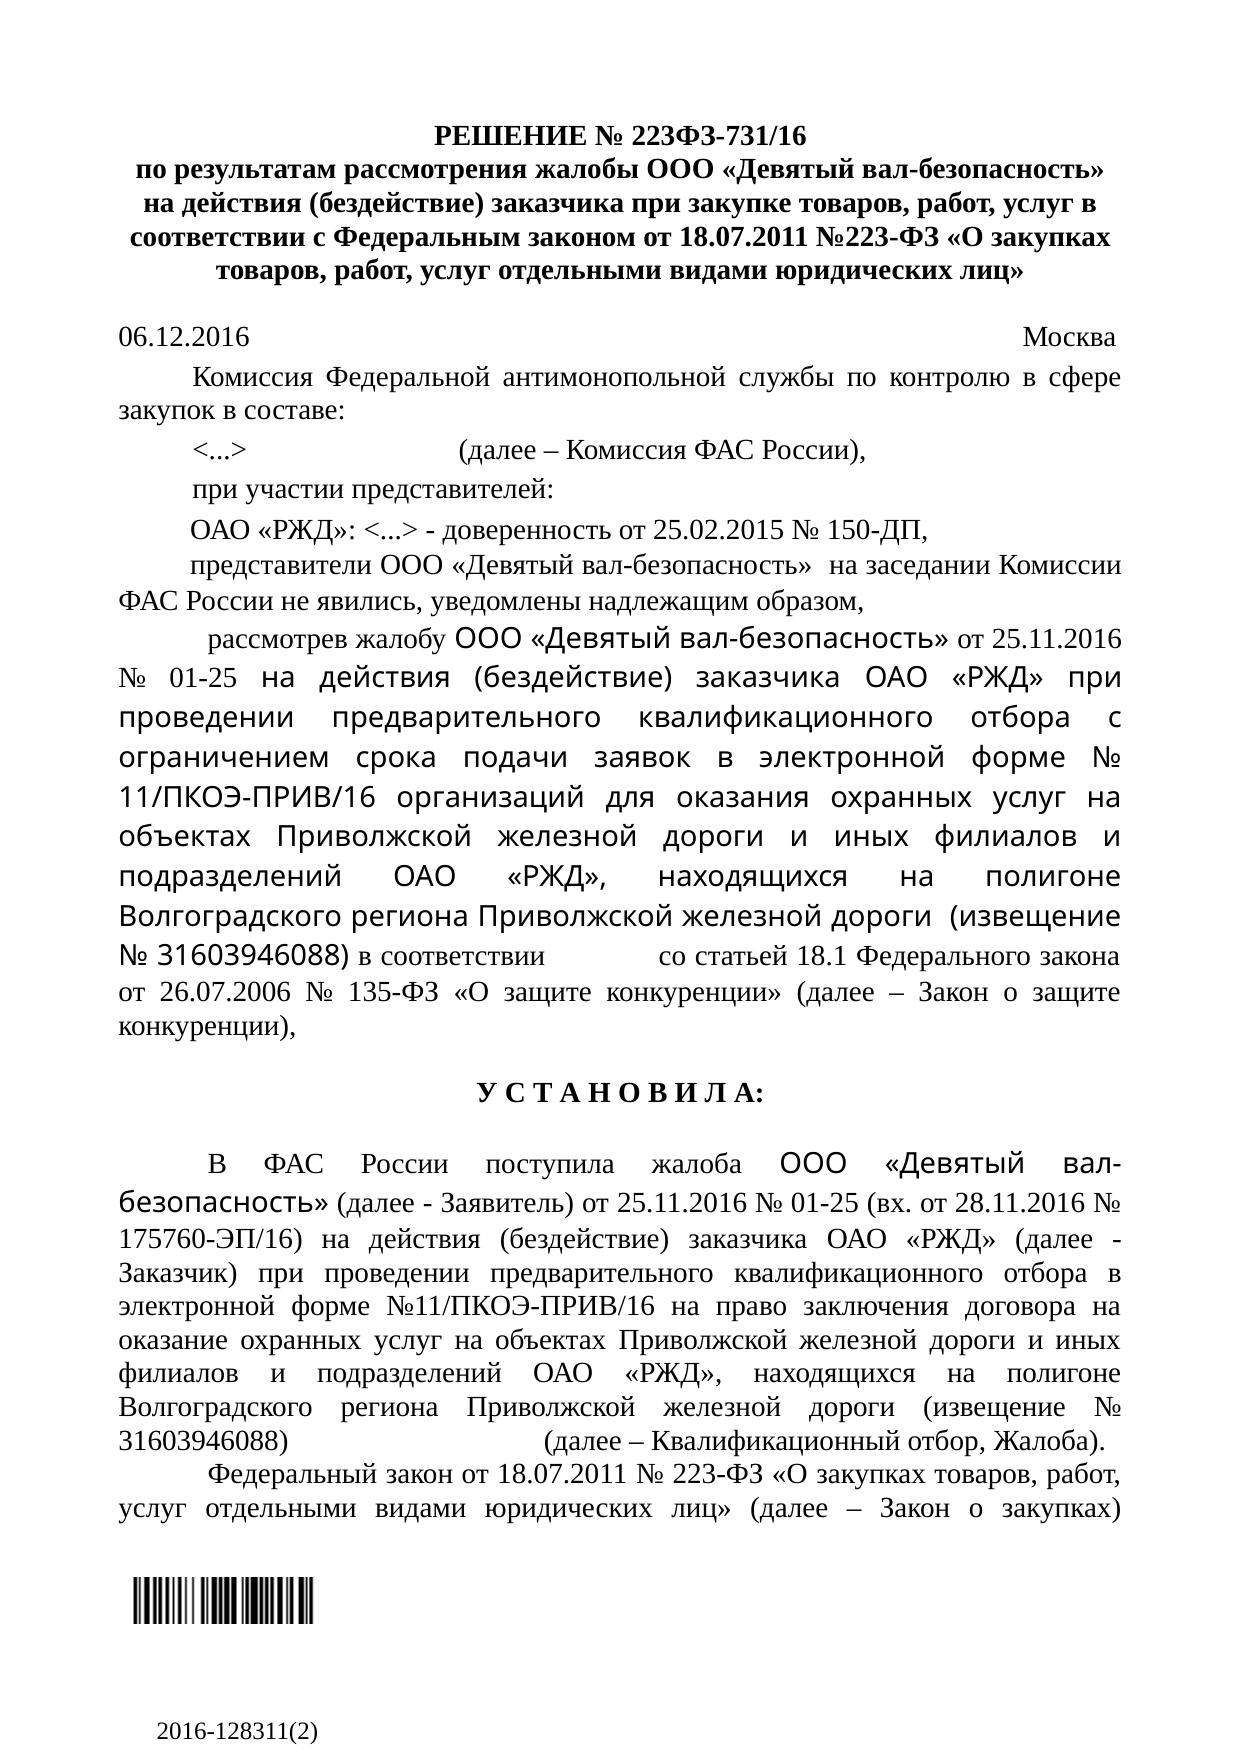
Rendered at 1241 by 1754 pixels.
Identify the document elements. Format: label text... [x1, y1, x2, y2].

text Комиссия Федеральной антимонопольной службы по контролю в сфере закупок в составе: [118, 359, 1122, 426]
picture [118, 1577, 331, 1624]
text при участии представителей: [118, 471, 1122, 505]
text по результатам рассмотрения жалобы ООО «Девятый вал-безопасность» на действия (бездействие) заказчика при закупке товаров, работ, услуг в соответствии с Федеральным законом от 18.07.2011 №223-ФЗ «О закупках товаров, работ, услуг отдельными видами юридических лиц» [118, 152, 1122, 286]
text Федеральный закон от 18.07.2011 № 223-ФЗ «О закупках товаров, работ, услуг отдельными видами юридических лиц» (далее – Закон о закупках) [118, 1456, 1122, 1523]
text представители ООО «Девятый вал-безопасность» на заседании Комиссии ФАС России не явились, уведомлены надлежащим образом, [118, 546, 1122, 617]
text В ФАС России поступила жалоба ООО «Девятый вал-безопасность» (далее - Заявитель) от 25.11.2016 № 01-25 (вх. от 28.11.2016 № 175760-ЭП/16) на действия (бездействие) заказчика ОАО «РЖД» (далее - Заказчик) при проведении предварительного квалификационного отбора в электронной форме №11/ПКОЭ-ПРИВ/16 на право заключения договора на оказание охранных услуг на объектах Приволжской железной дороги и иных филиалов и подразделений ОАО «РЖД», находящихся на полигоне Волгоградского региона Приволжской железной дороги (извещение № 31603946088) (далее – Квалификационный отбор, Жалоба). [118, 1142, 1122, 1456]
text РЕШЕНИЕ № 223ФЗ-731/16 [118, 118, 1122, 152]
text У С Т А Н О В И Л А: [118, 1075, 1122, 1108]
text ОАО «РЖД»: <...> - доверенность от 25.02.2015 № 150-ДП, [118, 511, 1122, 546]
text 06.12.2016 Москва [118, 319, 1122, 353]
text <...> (далее – Комиссия ФАС России), [118, 432, 1122, 465]
text рассмотрев жалобу ООО «Девятый вал-безопасность» от 25.11.2016 № 01-25 на действия (бездействие) заказчика ОАО «РЖД» при проведении предварительного квалификационного отбора с ограничением срока подачи заявок в электронной форме № 11/ПКОЭ-ПРИВ/16 организаций для оказания охранных услуг на объектах Приволжской железной дороги и иных филиалов и подразделений ОАО «РЖД», находящихся на полигоне Волгоградского региона Приволжской железной дороги (извещение № 31603946088) в соответствии со статьей 18.1 Федерального закона от 26.07.2006 № 135-ФЗ «О защите конкуренции» (далее – Закон о защите конкуренции), [118, 617, 1122, 1041]
